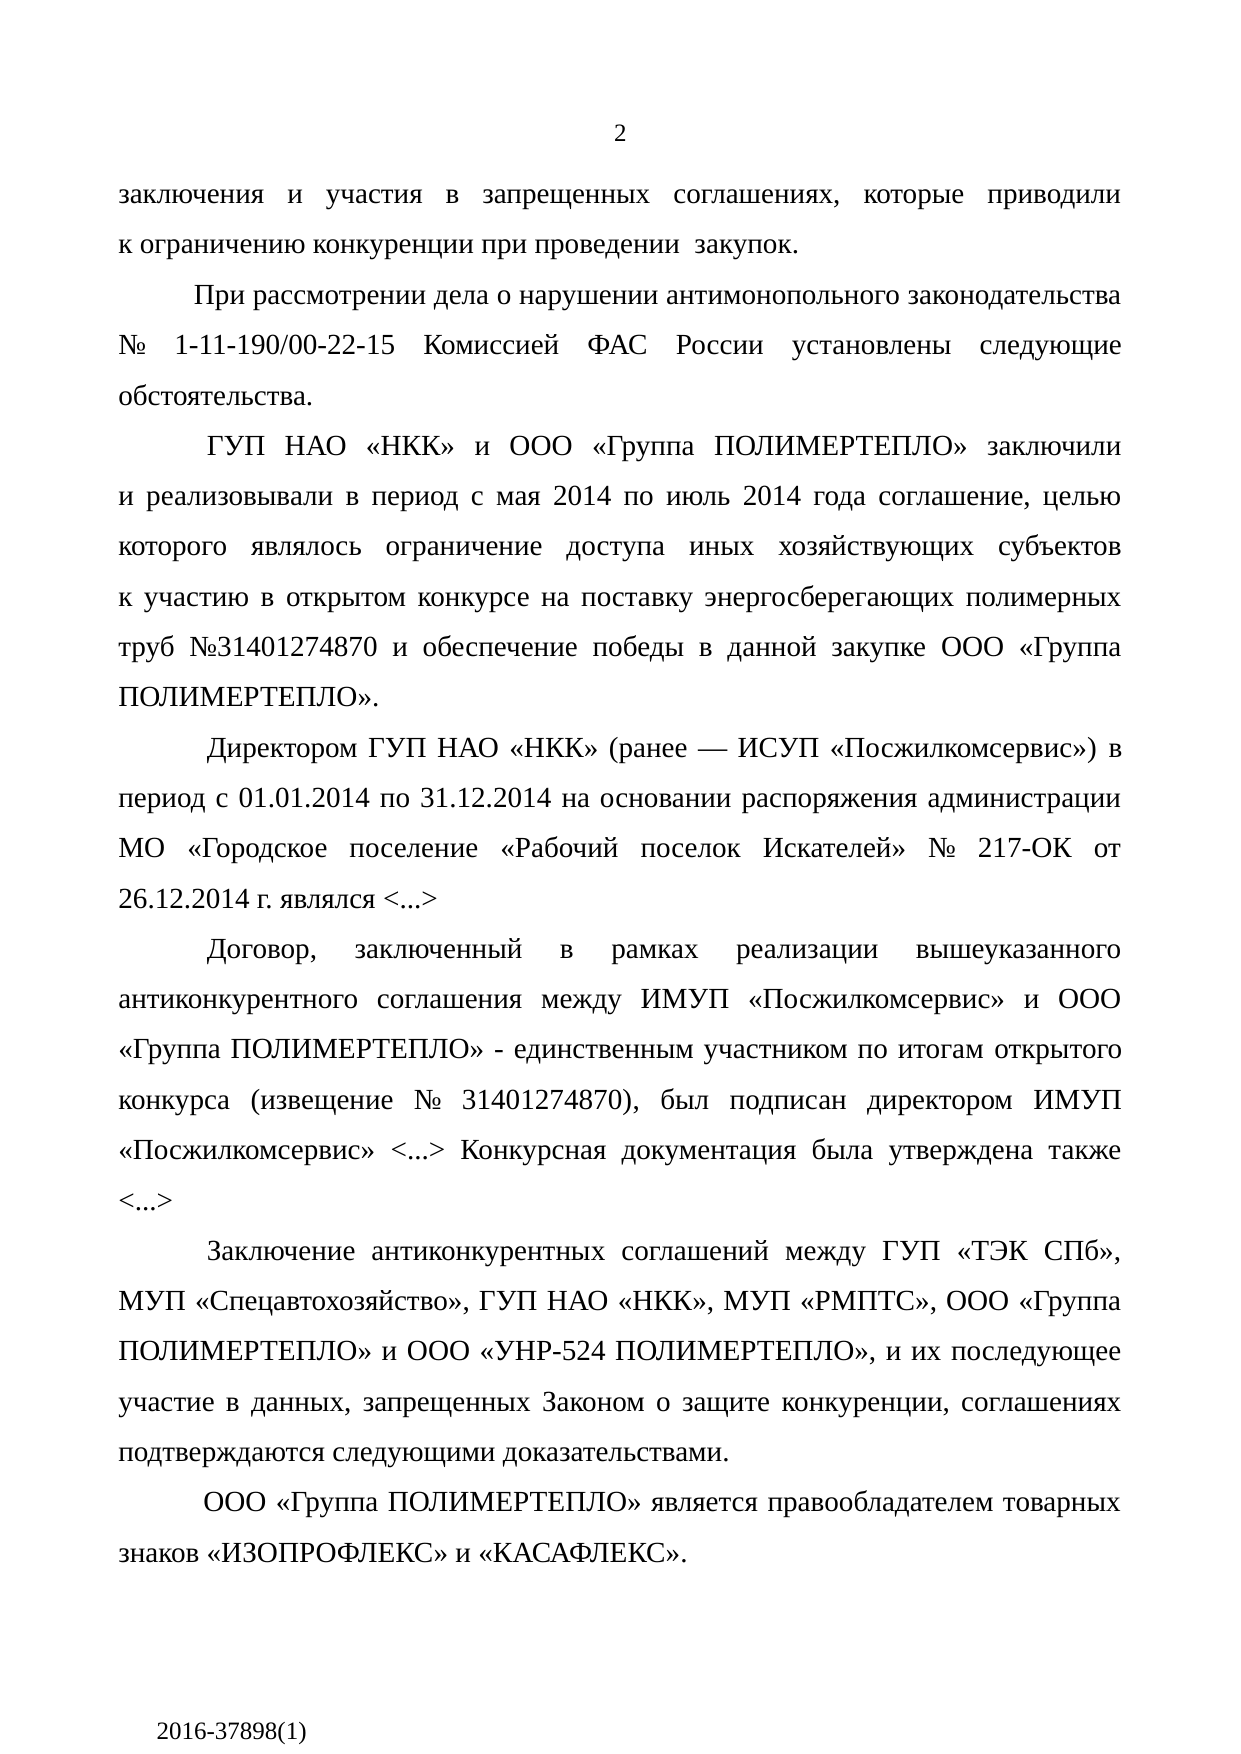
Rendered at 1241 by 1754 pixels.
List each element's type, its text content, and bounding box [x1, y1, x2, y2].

text Договор, заключенный в рамках реализации вышеуказанного антиконкурентного соглашения между ИМУП «Посжилкомсервис» и ООО «Группа ПОЛИМЕРТЕПЛО» - единственным участником по итогам открытого конкурса (извещение № 31401274870), был подписан директором ИМУП «Посжилкомсервис» <...> Конкурсная документация была утверждена также <...> [118, 931, 1122, 1216]
text заключения и участия в запрещенных соглашениях, которые приводили к ограничению конкуренции при проведении закупок. [118, 176, 1122, 260]
text При рассмотрении дела о нарушении антимонопольного законодательства № 1-11-190/00-22-15 Комиссией ФАС России установлены следующие обстоятельства. [118, 277, 1122, 411]
text ООО «Группа ПОЛИМЕРТЕПЛО» является правообладателем товарных знаков «ИЗОПРОФЛЕКС» и «КАСАФЛЕКС». [118, 1484, 1122, 1568]
text ГУП НАО «НКК» и ООО «Группа ПОЛИМЕРТЕПЛО» заключили и реализовывали в период с мая 2014 по июль 2014 года соглашение, целью которого являлось ограничение доступа иных хозяйствующих субъектов к участию в открытом конкурсе на поставку энергосберегающих полимерных труб №31401274870 и обеспечение победы в данной закупке ООО «Группа ПОЛИМЕРТЕПЛО». [118, 428, 1122, 713]
text Заключение антиконкурентных соглашений между ГУП «ТЭК СПб», МУП «Спецавтохозяйство», ГУП НАО «НКК», МУП «РМПТС», ООО «Группа ПОЛИМЕРТЕПЛО» и ООО «УНР-524 ПОЛИМЕРТЕПЛО», и их последующее участие в данных, запрещенных Законом о защите конкуренции, соглашениях подтверждаются следующими доказательствами. [118, 1233, 1122, 1468]
text Директором ГУП НАО «НКК» (ранее — ИСУП «Посжилкомсервис») в период с 01.01.2014 по 31.12.2014 на основании распоряжения администрации МО «Городское поселение «Рабочий поселок Искателей» № 217-ОК от 26.12.2014 г. являлся <...> [118, 730, 1122, 914]
